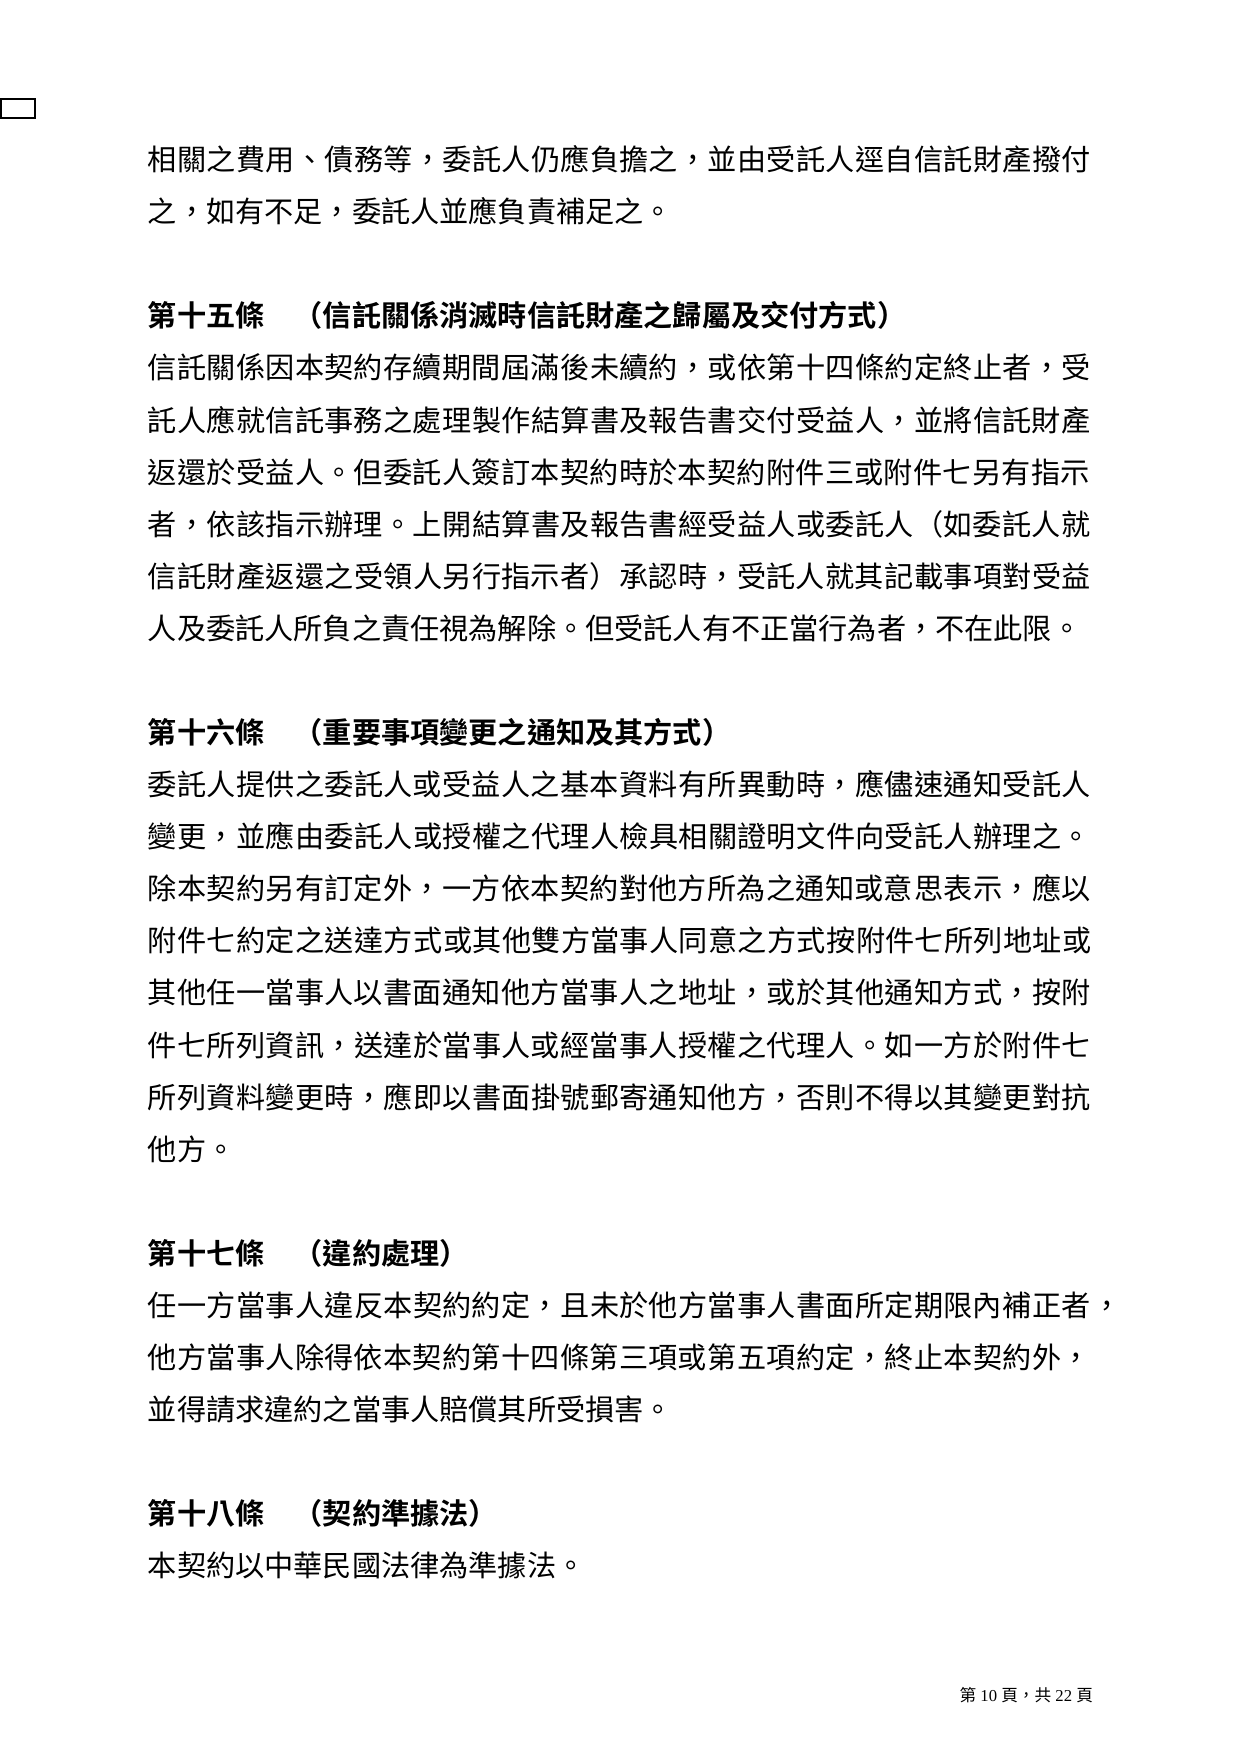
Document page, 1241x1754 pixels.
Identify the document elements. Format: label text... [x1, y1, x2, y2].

text 委託人提供之委託人或受益人之基本資料有所異動時，應儘速通知受託人變更，並應由委託人或授權之代理人檢具相關證明文件向受託人辦理之。除本契約另有訂定外，一方依本契約對他方所為之通知或意思表示，應以附件七約定之送達方式或其他雙方當事人同意之方式按附件七所列地址或其他任一當事人以書面通知他方當事人之地址，或於其他通知方式，按附件七所列資訊，送達於當事人或經當事人授權之代理人。如一方於附件七所列資料變更時，應即以書面掛號郵寄通知他方，否則不得以其變更對抗他方。 [148, 752, 1092, 1169]
text 任一方當事人違反本契約約定，且未於他方當事人書面所定期限內補正者，他方當事人除得依本契約第十四條第三項或第五項約定，終止本契約外，並得請求違約之當事人賠償其所受損害。 [148, 1273, 1092, 1429]
text 第十七條 （違約處理） [148, 1221, 1092, 1273]
text 第十五條 （信託關係消滅時信託財產之歸屬及交付方式） [148, 283, 1092, 335]
text 本契約以中華民國法律為準據法。 [148, 1533, 1092, 1585]
text 第十八條 （契約準據法） [148, 1481, 1092, 1533]
text 相關之費用、債務等，委託人仍應負擔之，並由受託人逕自信託財產撥付之，如有不足，委託人並應負責補足之。 [148, 127, 1092, 231]
text 第十六條 （重要事項變更之通知及其方式） [148, 700, 1092, 752]
text 信託關係因本契約存續期間屆滿後未續約，或依第十四條約定終止者，受託人應就信託事務之處理製作結算書及報告書交付受益人，並將信託財產返還於受益人。但委託人簽訂本契約時於本契約附件三或附件七另有指示者，依該指示辦理。上開結算書及報告書經受益人或委託人（如委託人就信託財產返還之受領人另行指示者）承認時，受託人就其記載事項對受益人及委託人所負之責任視為解除。但受託人有不正當行為者，不在此限。 [148, 335, 1092, 648]
